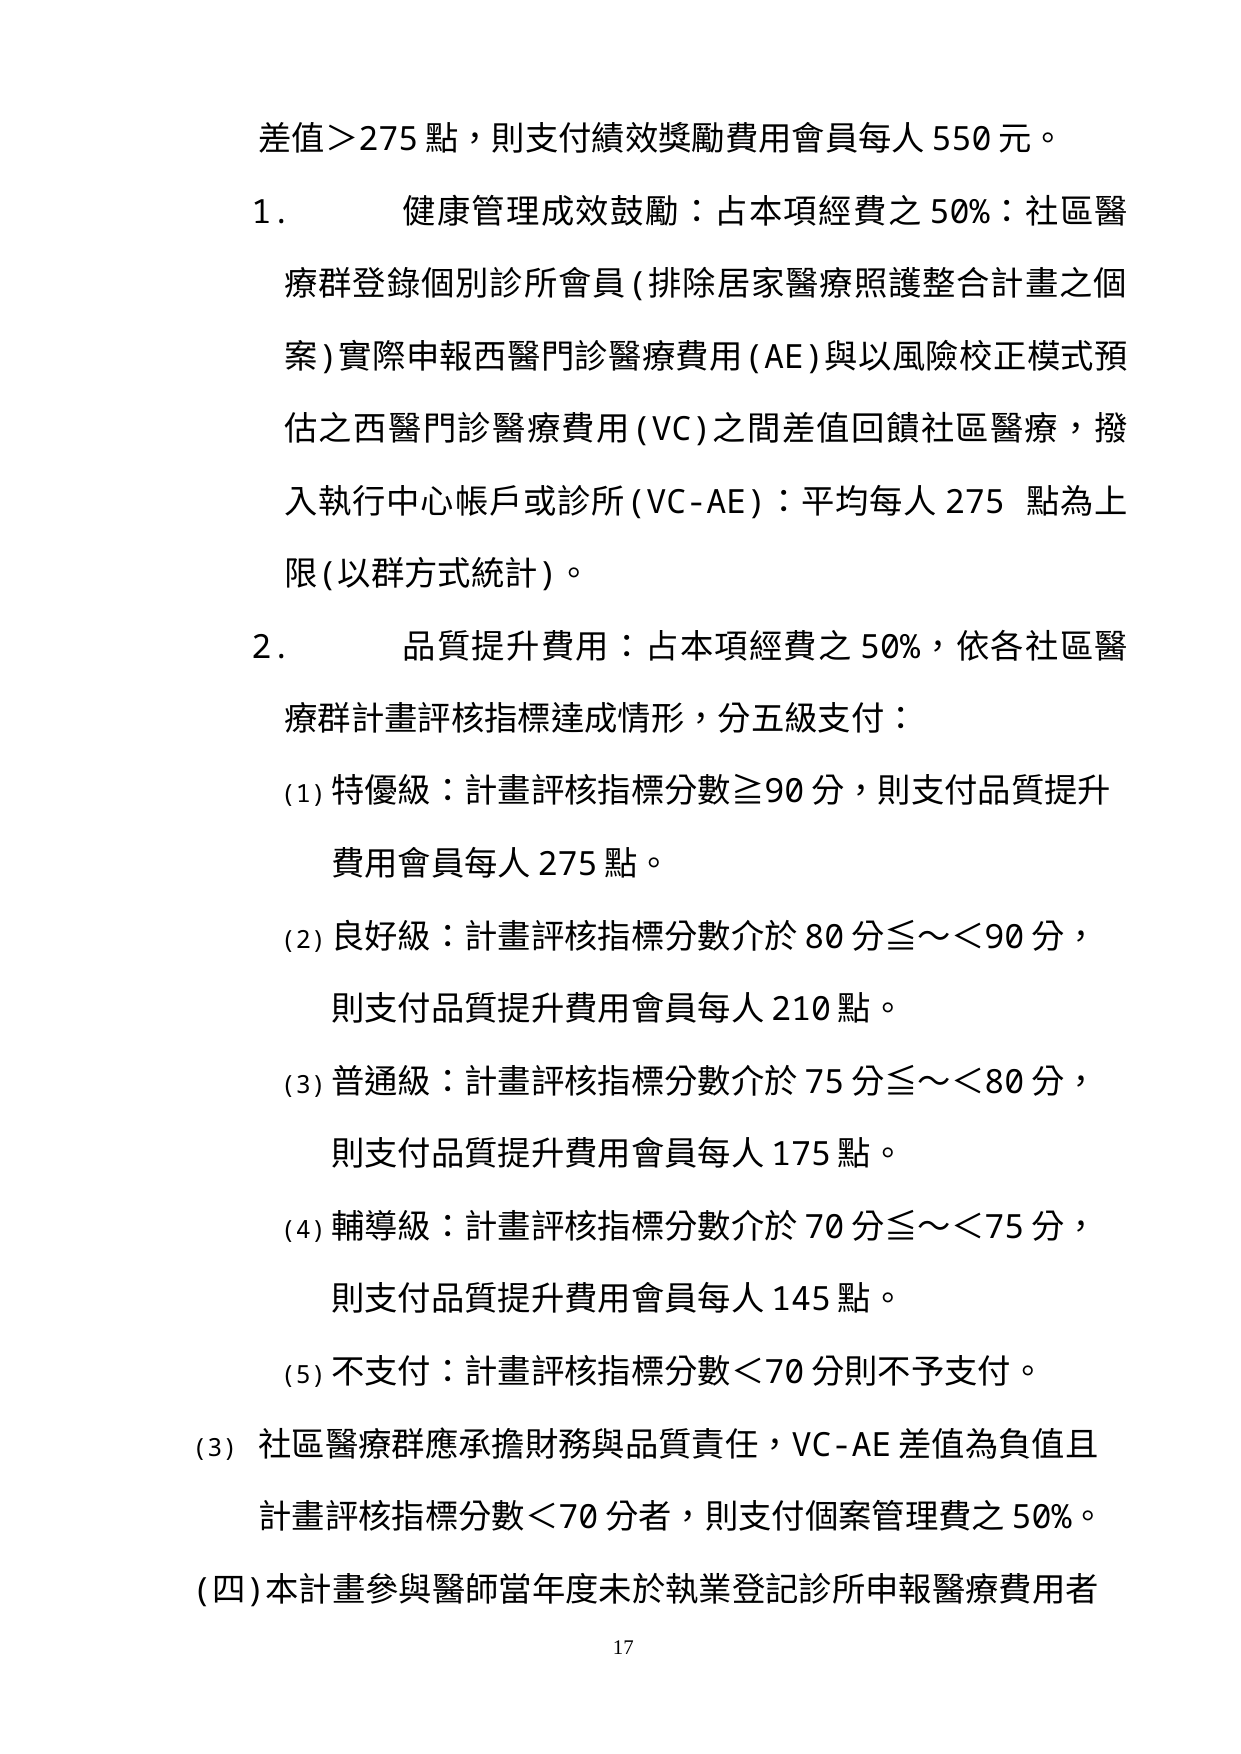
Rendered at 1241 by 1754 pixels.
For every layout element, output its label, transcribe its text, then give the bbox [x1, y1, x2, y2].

list 健康管理成效鼓勵：占本項經費之50%：社區醫療群登錄個別診所會員(排除居家醫療照護整合計畫之個案)實際申報西醫門診醫療費用(AE)與以風險校正模式預估之西醫門診醫療費用(VC)之間差值回饋社區醫療，撥入執行中心帳戶或診所(VC-AE)：平均每人275 點為上限(以群方式統計)。 [251, 184, 1128, 595]
list 特優級：計畫評核指標分數≧90分，則支付品質提升費用會員每人275點。 [281, 764, 1128, 885]
list 普通級：計畫評核指標分數介於75分≦～＜80分，則支付品質提升費用會員每人175點。 [281, 1054, 1128, 1175]
list 良好級：計畫評核指標分數介於80分≦～＜90分，則支付品質提升費用會員每人210點。 [281, 909, 1128, 1030]
text (四)本計畫參與醫師當年度未於執業登記診所申報醫療費用者 [192, 1562, 1128, 1611]
list 品質提升費用：占本項經費之50%，依各社區醫療群計畫評核指標達成情形，分五級支付： [251, 619, 1128, 740]
list 社區醫療群應承擔財務與品質責任，VC-AE差值為負值且計畫評核指標分數＜70分者，則支付個案管理費之50%。 [192, 1417, 1128, 1538]
list 輔導級：計畫評核指標分數介於70分≦～＜75分，則支付品質提升費用會員每人145點。 [281, 1199, 1128, 1321]
list 不支付：計畫評核指標分數＜70分則不予支付。 [281, 1345, 1128, 1393]
list 差值＞275點，則支付績效獎勵費用會員每人550元。 [192, 112, 1128, 160]
